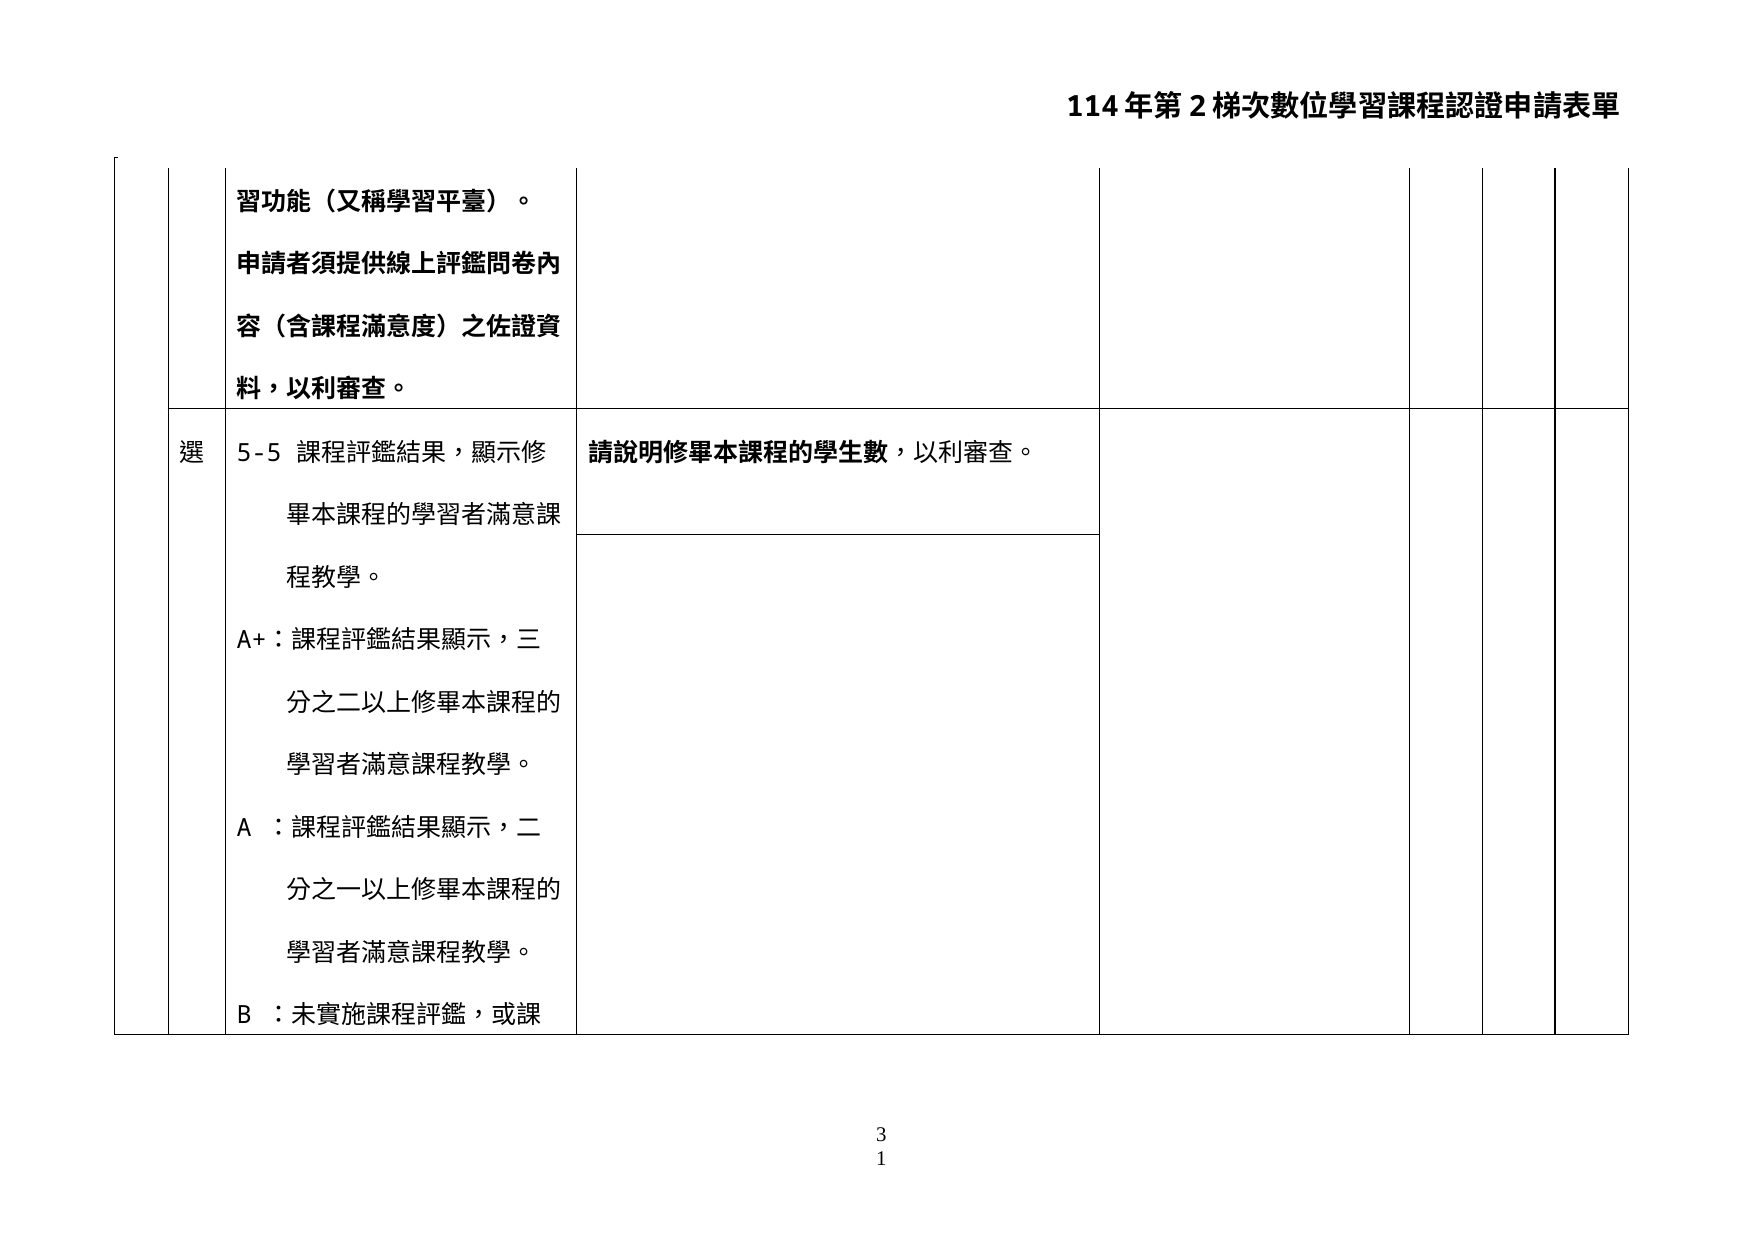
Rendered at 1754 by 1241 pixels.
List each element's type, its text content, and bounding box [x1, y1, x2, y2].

table_cell [1483, 168, 1554, 408]
table_cell [1556, 168, 1628, 408]
table_cell [1410, 168, 1482, 408]
table_cell [1410, 409, 1482, 1034]
table_cell 習功能（又稱學習平臺）。 申請者須提供線上評鑑問卷內 容（含課程滿意度）之佐證資 料，以利審查。 [226, 168, 576, 408]
table_cell 選 [169, 409, 225, 1034]
table_cell [115, 158, 168, 1034]
table_cell 請說明修畢本課程的學生數，以利審查。 [577, 409, 1099, 534]
table_cell [1100, 168, 1409, 408]
table_cell [577, 535, 1099, 1034]
table_cell [1483, 409, 1554, 1034]
table_cell [577, 168, 1099, 408]
table_cell 5-5 課程評鑑結果，顯示修畢本課程的學習者滿意課程教學。 A+：課程評鑑結果顯示，三分之二以上修畢本課程的學習者滿意課程教學。 A ：課程評鑑結果顯示，二分之一以上修畢本課程的學習者滿意課程教學。 B ：未實施課程評鑑，或課 [226, 409, 576, 1034]
table_cell [169, 168, 225, 408]
table_cell [1556, 409, 1628, 1034]
table_cell [1100, 409, 1409, 1034]
